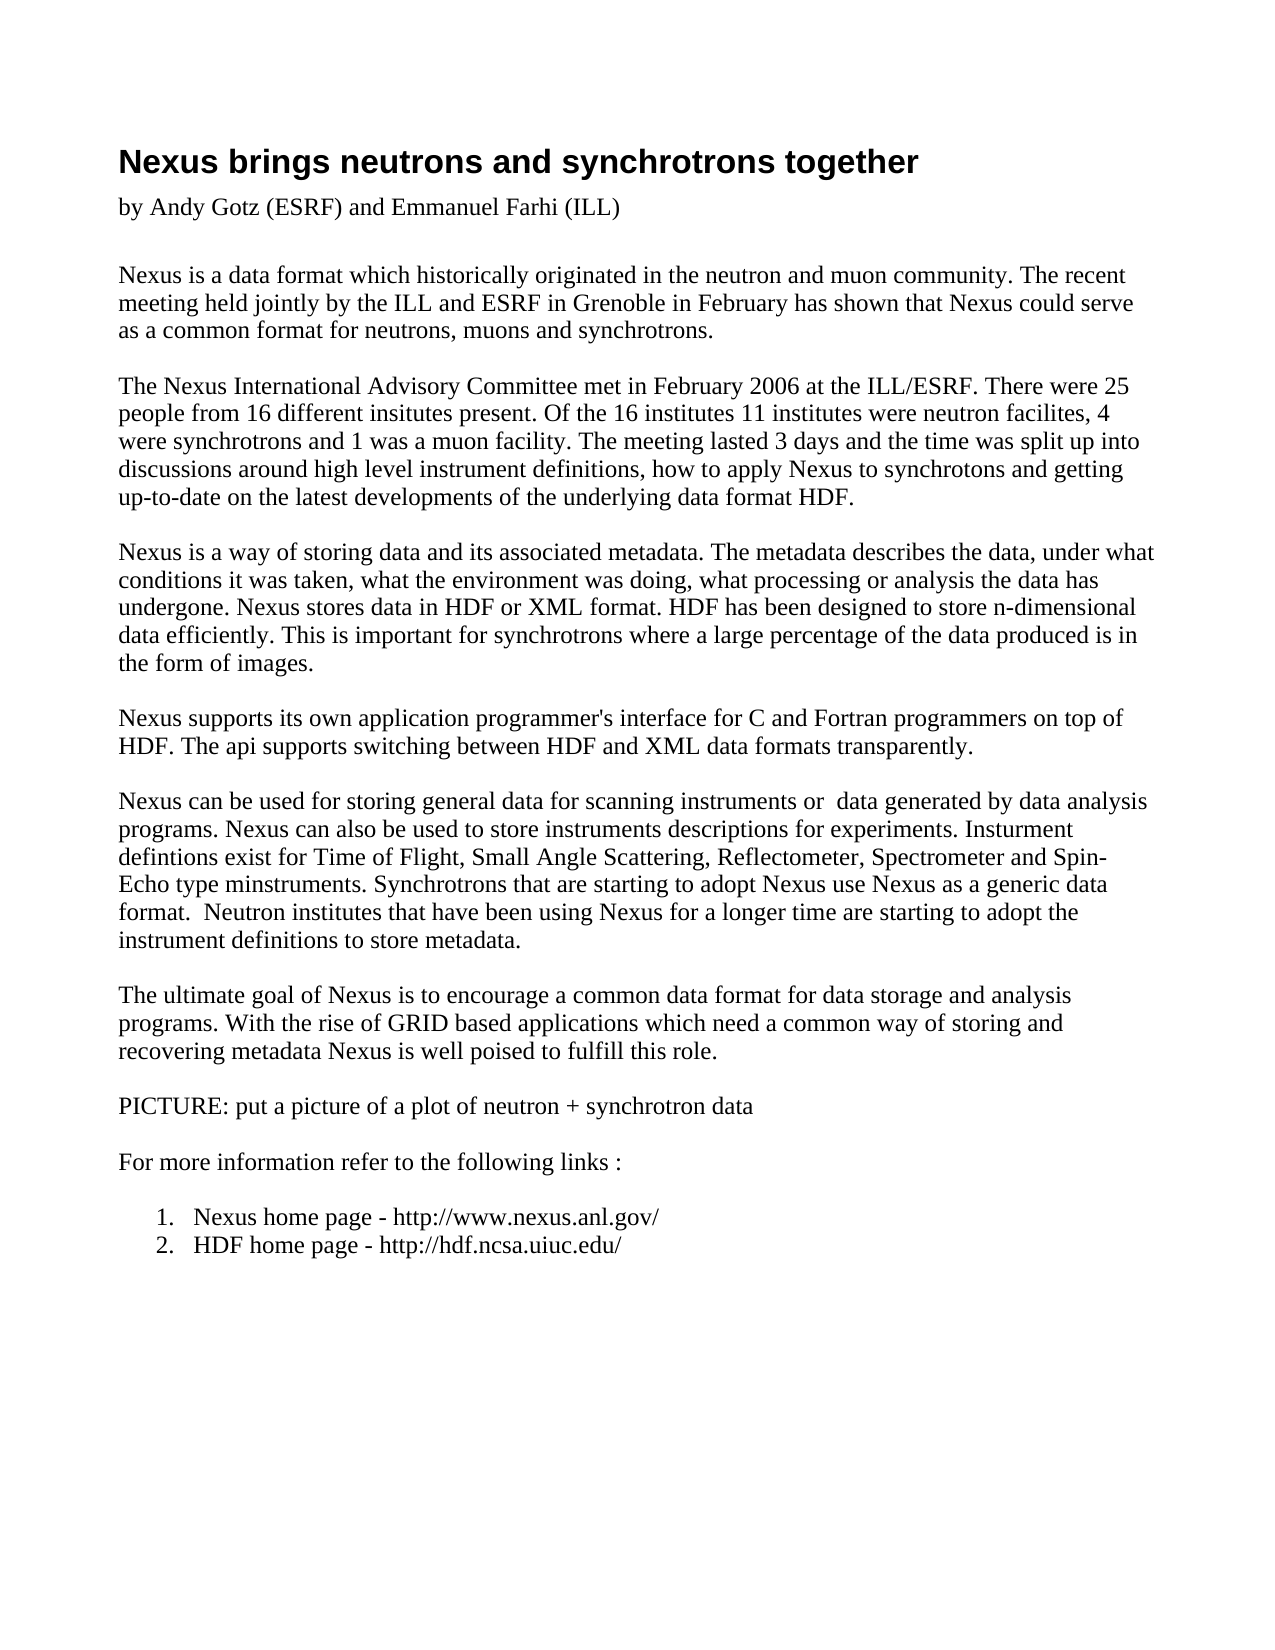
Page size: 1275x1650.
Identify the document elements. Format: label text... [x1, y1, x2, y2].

text Nexus is a way of storing data and its associated metadata. The metadata describes the data, under what conditions it was taken, what the environment was doing, what processing or analysis the data has undergone. Nexus stores data in HDF or XML format. HDF has been designed to store n-dimensional data efficiently. This is important for synchrotrons where a large percentage of the data produced is in the form of images. [118, 538, 1157, 677]
text PICTURE: put a picture of a plot of neutron + synchrotron data [118, 1092, 1157, 1120]
text The Nexus International Advisory Committee met in February 2006 at the ILL/ESRF. There were 25 people from 16 different insitutes present. Of the 16 institutes 11 institutes were neutron facilites, 4 were synchrotrons and 1 was a muon facility. The meeting lasted 3 days and the time was split up into discussions around high level instrument definitions, how to apply Nexus to synchrotons and getting up-to-date on the latest developments of the underlying data format HDF. [118, 372, 1157, 510]
text Nexus supports its own application programmer's interface for C and Fortran programmers on top of HDF. The api supports switching between HDF and XML data formats transparently. [118, 704, 1157, 760]
text by Andy Gotz (ESRF) and Emmanuel Farhi (ILL) [118, 193, 1157, 221]
text The ultimate goal of Nexus is to encourage a common data format for data storage and analysis programs. With the rise of GRID based applications which need a common way of storing and recovering metadata Nexus is well poised to fulfill this role. [118, 981, 1157, 1064]
list HDF home page - http://hdf.ncsa.uiuc.edu/ [156, 1231, 1157, 1258]
subtitle Nexus brings neutrons and synchrotrons together [118, 143, 1157, 181]
text Nexus can be used for storing general data for scanning instruments or data generated by data analysis programs. Nexus can also be used to store instruments descriptions for experiments. Insturment defintions exist for Time of Flight, Small Angle Scattering, Reflectometer, Spectrometer and Spin-Echo type minstruments. Synchrotrons that are starting to adopt Nexus use Nexus as a generic data format. Neutron institutes that have been using Nexus for a longer time are starting to adopt the instrument definitions to store metadata. [118, 787, 1157, 954]
list Nexus home page - http://www.nexus.anl.gov/ [156, 1203, 1157, 1231]
text For more information refer to the following links : [118, 1148, 1157, 1175]
text Nexus is a data format which historically originated in the neutron and muon community. The recent meeting held jointly by the ILL and ESRF in Grenoble in February has shown that Nexus could serve as a common format for neutrons, muons and synchrotrons. [118, 261, 1157, 344]
